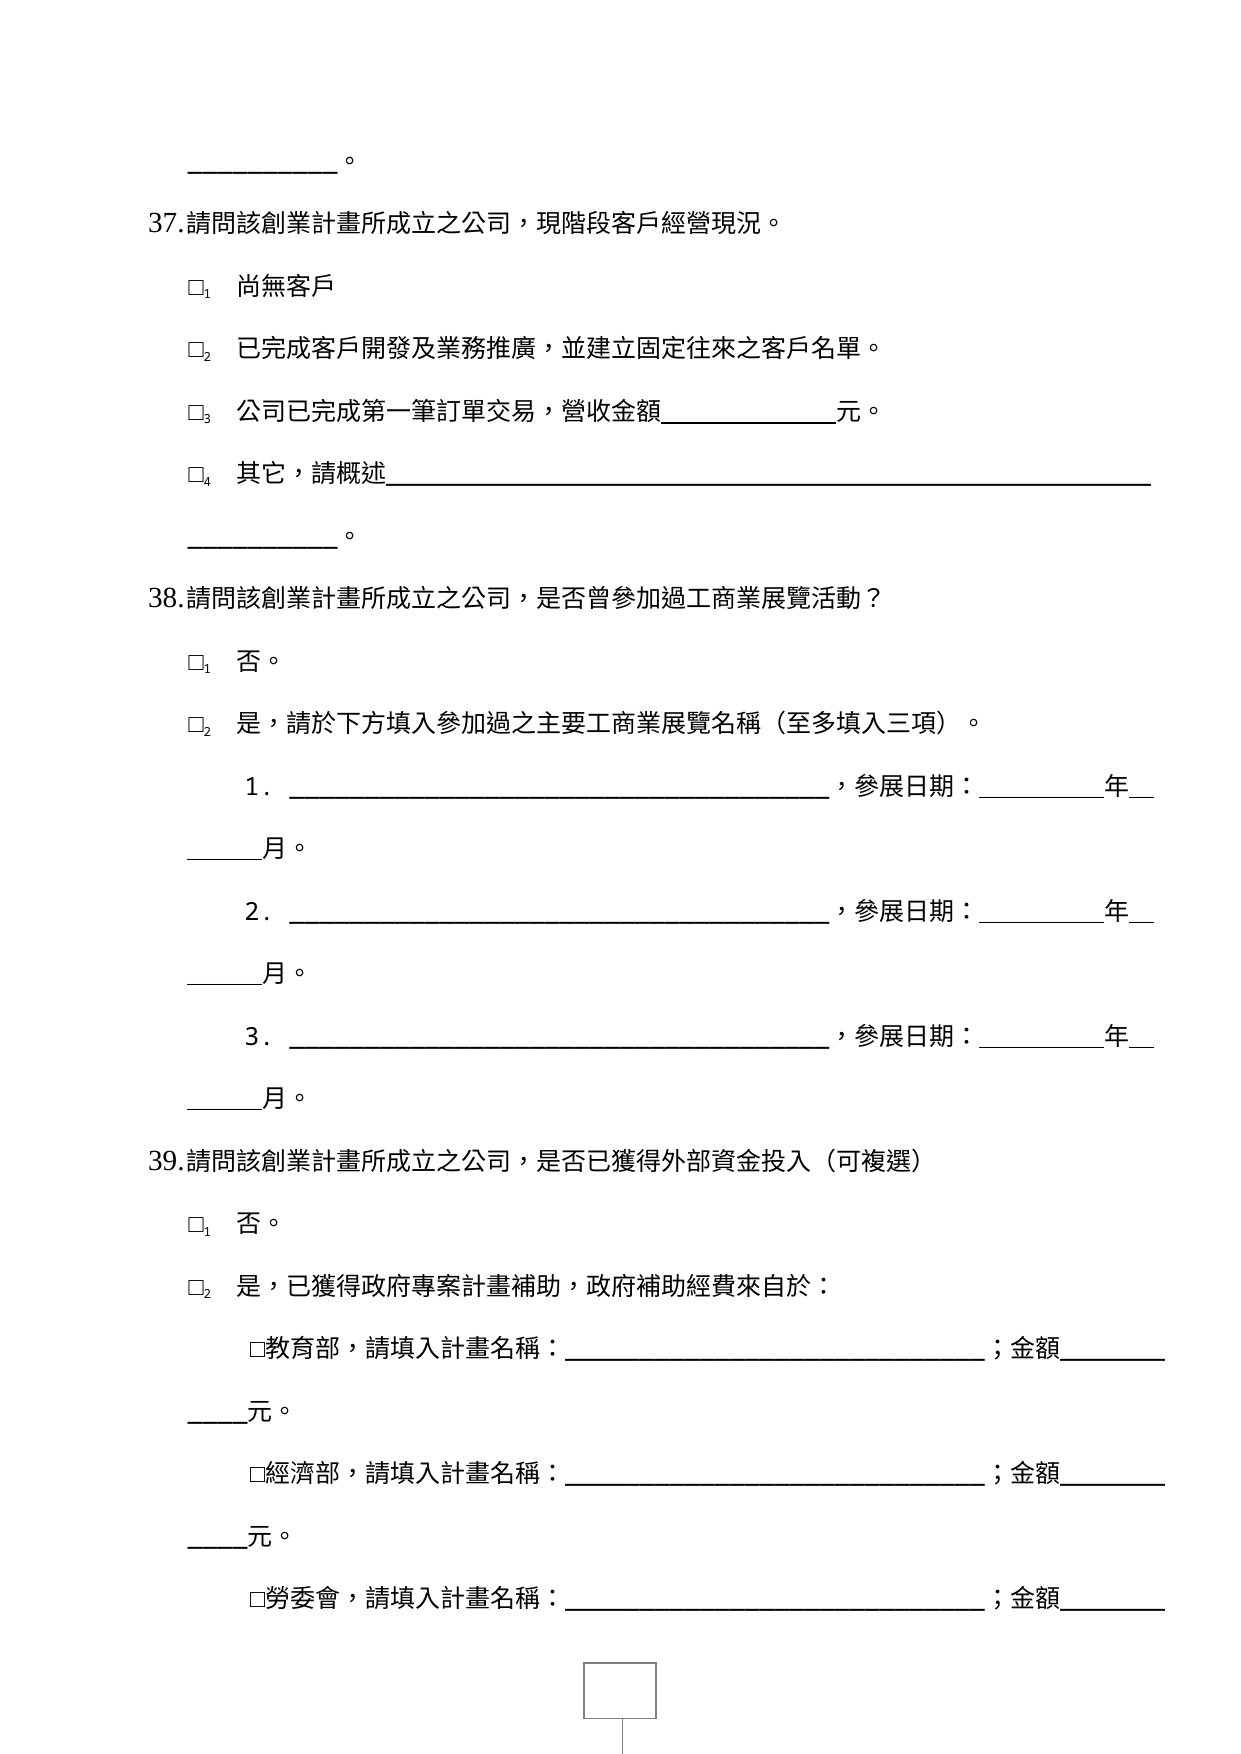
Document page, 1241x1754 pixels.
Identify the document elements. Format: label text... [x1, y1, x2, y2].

text □教育部，請填入計畫名稱：____________________________；金額___________元。 [187, 1305, 1165, 1430]
text □2 是，已獲得政府專案計畫補助，政府補助經費來自於： [187, 1243, 1165, 1305]
text □2 是，請於下方填入參加過之主要工商業展覽名稱（至多填入三項）。 [187, 680, 1165, 743]
list 請問該創業計畫所成立之公司，是否已獲得外部資金投入（可複選） [148, 1118, 1165, 1180]
text □3 公司已完成第一筆訂單交易，營收金額 元。 [187, 368, 1165, 430]
text □1 尚無客戶 [187, 243, 1165, 305]
text □經濟部，請填入計畫名稱：____________________________；金額___________元。 [187, 1430, 1165, 1555]
text □勞委會，請填入計畫名稱：____________________________；金額_______ [187, 1555, 1165, 1618]
text 3. ____________________________________，參展日期：＿＿＿＿＿年＿＿＿＿月。 [187, 993, 1165, 1118]
list 請問該創業計畫所成立之公司，現階段客戶經營現況。 [148, 180, 1165, 243]
list 請問該創業計畫所成立之公司，是否曾參加過工商業展覽活動？ [148, 555, 1165, 618]
text □2 已完成客戶開發及業務推廣，並建立固定往來之客戶名單。 [187, 305, 1165, 368]
text __________。 [187, 118, 1165, 180]
text □1 否。 [187, 1180, 1165, 1243]
text 1. ____________________________________，參展日期：＿＿＿＿＿年＿＿＿＿月。 [187, 743, 1165, 868]
text □1 否。 [187, 618, 1165, 680]
text 2. ____________________________________，參展日期：＿＿＿＿＿年＿＿＿＿月。 [187, 868, 1165, 993]
text □4 其它，請概述_____________________________________________________________。 [187, 430, 1165, 555]
